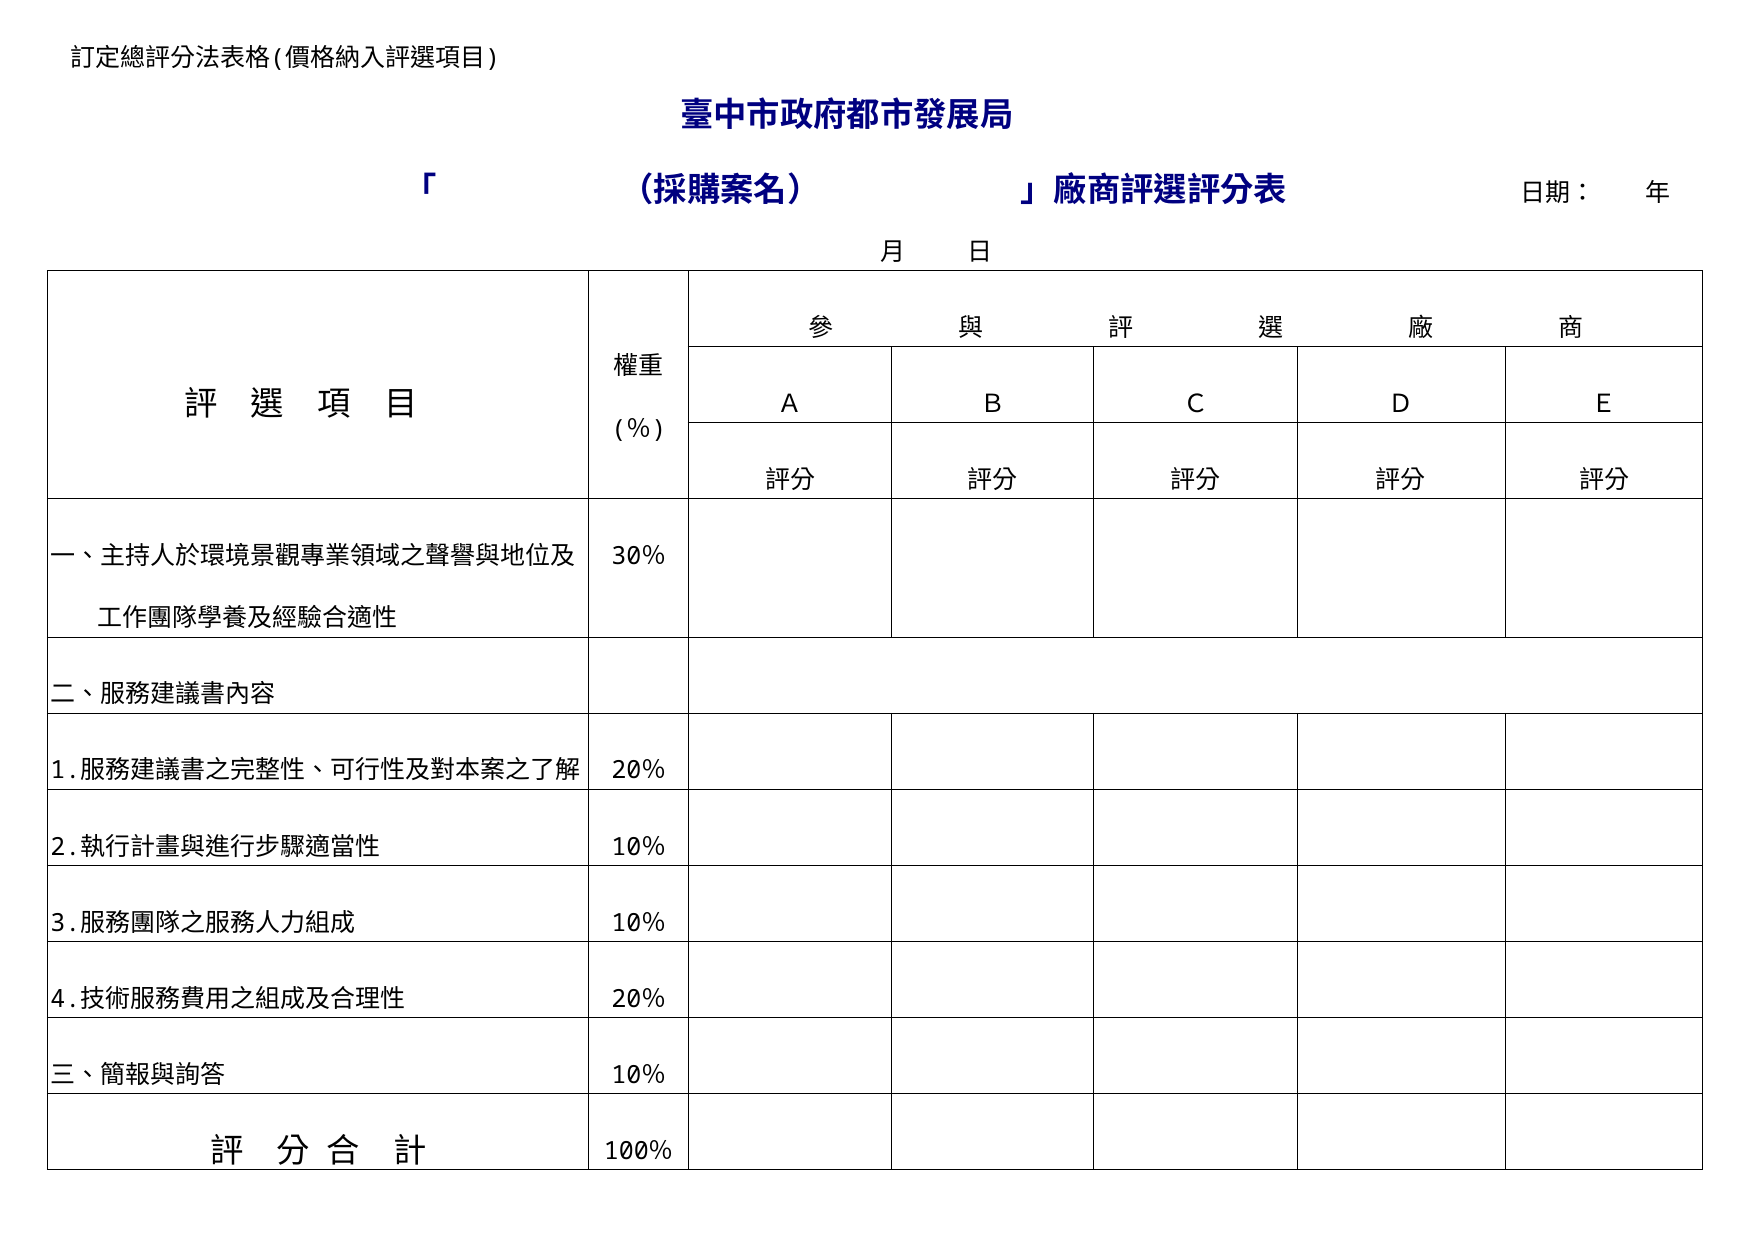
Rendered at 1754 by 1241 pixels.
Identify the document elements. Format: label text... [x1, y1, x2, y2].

table_cell 10％ [589, 866, 688, 941]
table_cell [892, 866, 1093, 941]
table_cell [1506, 1018, 1702, 1093]
table_cell Ｅ [1506, 347, 1702, 422]
table_header 參 與 評 選 廠 商 [689, 271, 1702, 346]
table_cell [1094, 1018, 1297, 1093]
table_cell [1094, 790, 1297, 865]
table_cell [689, 638, 1702, 713]
table_cell 評 分 合 計 [48, 1094, 588, 1169]
table_cell 一、主持人於環境景觀專業領域之聲譽與地位及工作團隊學養及經驗合適性 [48, 499, 588, 637]
text 訂定總評分法表格(價格納入評選項目) [70, 37, 665, 74]
table_cell [689, 1094, 891, 1169]
table_cell [1298, 714, 1505, 789]
table_cell 評分 [689, 423, 891, 498]
table_cell [1506, 714, 1702, 789]
table_cell 2.執行計畫與進行步驟適當性 [48, 790, 588, 865]
table_cell 評分 [1298, 423, 1505, 498]
table_cell 二、服務建議書內容 [48, 638, 588, 713]
table_cell [1094, 714, 1297, 789]
table_cell Ｄ [1298, 347, 1505, 422]
table_cell [1506, 499, 1702, 637]
table_cell 4.技術服務費用之組成及合理性 [48, 942, 588, 1017]
table_cell 評分 [1506, 423, 1702, 498]
table_cell [1298, 499, 1505, 637]
table_cell [1506, 942, 1702, 1017]
table_cell 1.服務建議書之完整性、可行性及對本案之了解 [48, 714, 588, 789]
table_header 權重 (％) [589, 271, 688, 498]
table_cell Ｂ [892, 347, 1093, 422]
table_cell 10％ [589, 790, 688, 865]
table_cell [892, 942, 1093, 1017]
table_cell [589, 638, 688, 713]
table_cell Ａ [689, 347, 891, 422]
table_cell [1298, 790, 1505, 865]
table_cell [1094, 942, 1297, 1017]
table_cell [689, 942, 891, 1017]
table_header 評 選 項 目 [48, 271, 588, 498]
table_cell [1094, 866, 1297, 941]
table_cell 10％ [589, 1018, 688, 1093]
table_cell 20％ [589, 942, 688, 1017]
table_cell [689, 714, 891, 789]
table_cell [892, 1018, 1093, 1093]
table_cell 30％ [589, 499, 688, 637]
table_cell [689, 866, 891, 941]
table_cell [1298, 1094, 1505, 1169]
table_cell [892, 499, 1093, 637]
text 「 （採購案名） 」廠商評選評分表 日期： 年 月 日 [47, 145, 1707, 270]
table_cell [1506, 866, 1702, 941]
table_cell 三、簡報與詢答 [48, 1018, 588, 1093]
table_cell [892, 1094, 1093, 1169]
table_cell 評分 [892, 423, 1093, 498]
table_cell [1298, 1018, 1505, 1093]
table_cell [689, 1018, 891, 1093]
table_cell [892, 790, 1093, 865]
table_cell 20％ [589, 714, 688, 789]
table_cell [1506, 1094, 1702, 1169]
table_cell 評分 [1094, 423, 1297, 498]
table_cell [1094, 1094, 1297, 1169]
table_cell [1506, 790, 1702, 865]
table_cell [892, 714, 1093, 789]
table_cell [689, 499, 891, 637]
table_cell 100％ [589, 1094, 688, 1169]
table_cell [1298, 942, 1505, 1017]
table_cell [689, 790, 891, 865]
table_cell [1298, 866, 1505, 941]
table_cell 3.服務團隊之服務人力組成 [48, 866, 588, 941]
table_cell Ｃ [1094, 347, 1297, 422]
text 臺中市政府都市發展局 [47, 30, 1707, 133]
table_cell [1094, 499, 1297, 637]
